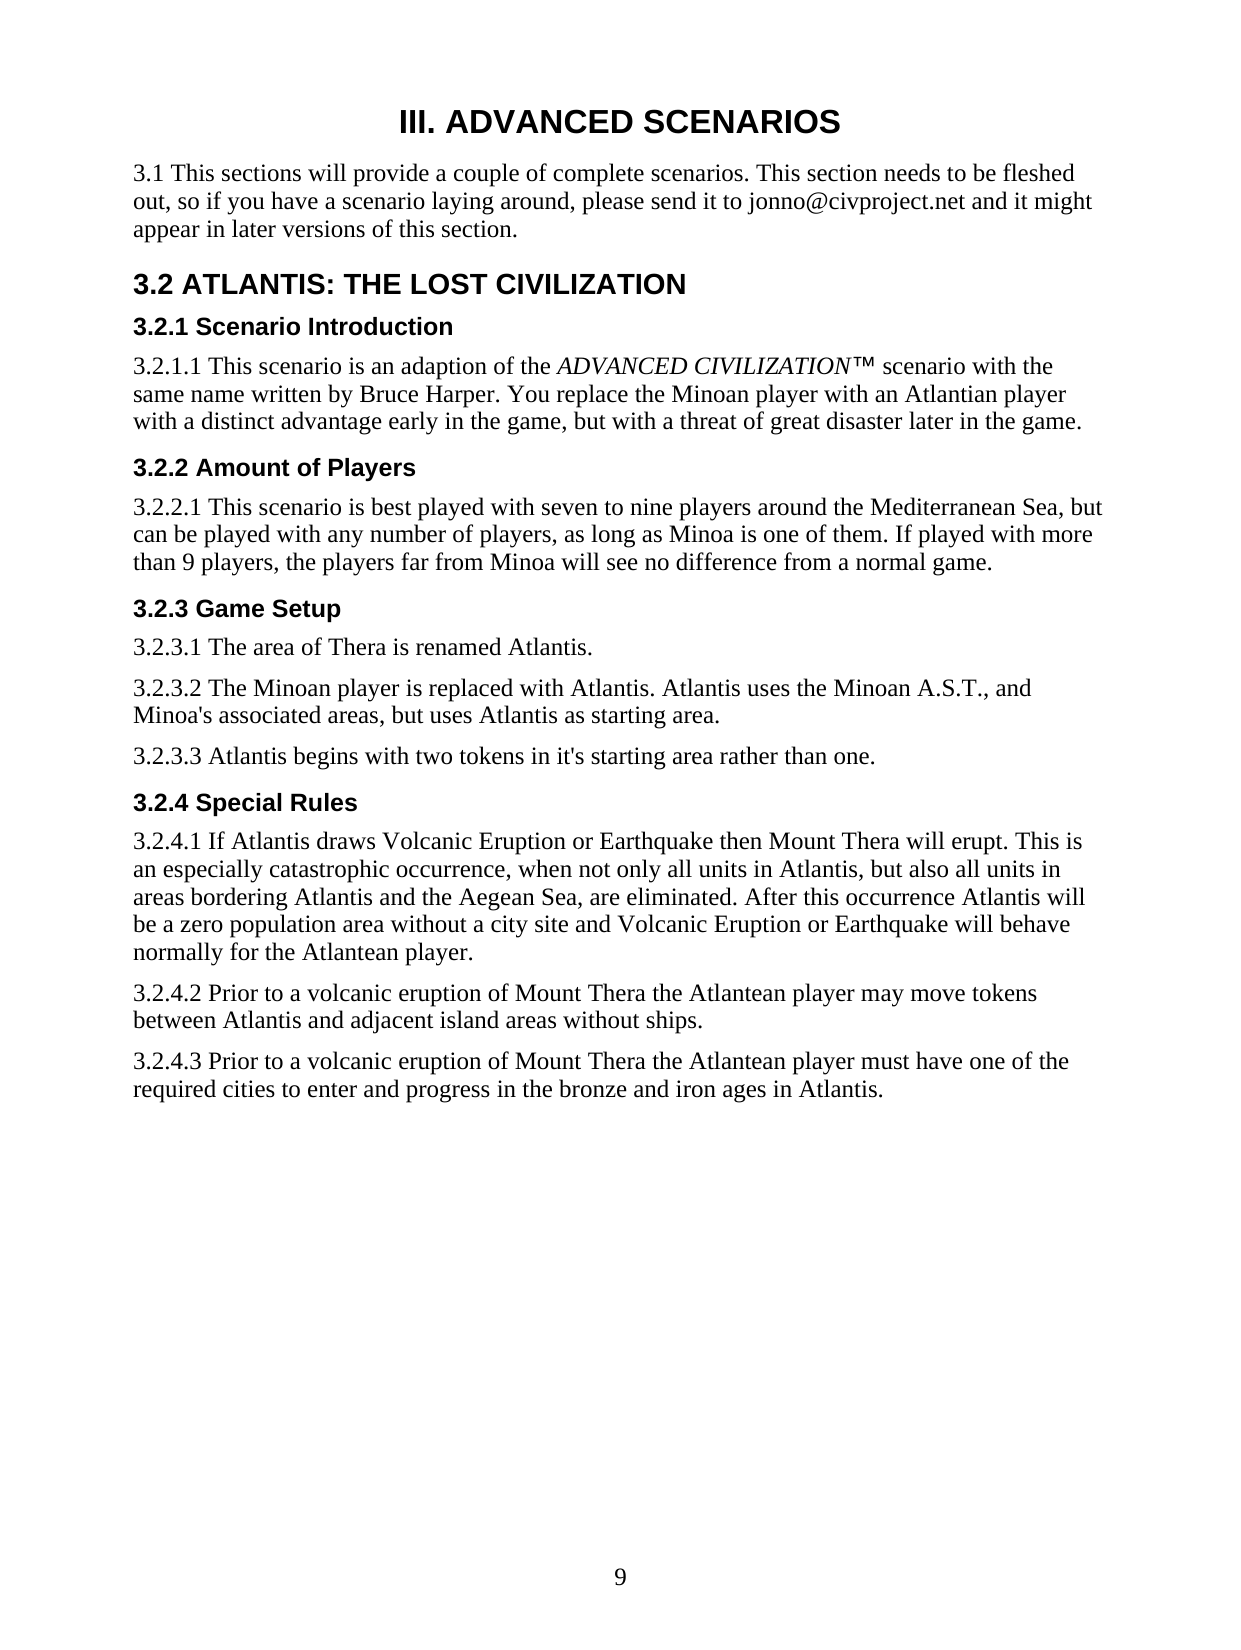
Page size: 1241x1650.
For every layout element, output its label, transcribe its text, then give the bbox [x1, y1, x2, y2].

subtitle 3.2.3 Game Setup [133, 595, 1107, 623]
text 3.2.3.3 Atlantis begins with two tokens in it's starting area rather than one. [133, 742, 1107, 770]
text 3.2.1.1 This scenario is an adaption of the ADVANCED CIVILIZATION™ scenario with the same name written by Bruce Harper. You replace the Minoan player with an Atlantian player with a distinct advantage early in the game, but with a threat of great disaster later in the game. [133, 352, 1107, 435]
text 3.2.2.1 This scenario is best played with seven to nine players around the Mediterranean Sea, but can be played with any number of players, as long as Minoa is one of them. If played with more than 9 players, the players far from Minoa will see no difference from a normal game. [133, 493, 1107, 576]
text 3.2.3.2 The Minoan player is replaced with Atlantis. Atlantis uses the Minoan A.S.T., and Minoa's associated areas, but uses Atlantis as starting area. [133, 674, 1107, 729]
subtitle III. Advanced Scenarios [133, 103, 1107, 141]
subtitle 3.2.2 Amount of Players [133, 454, 1107, 482]
subtitle 3.2.1 Scenario Introduction [133, 313, 1107, 341]
subtitle 3.2 Atlantis: The Lost Civilization [133, 268, 1107, 301]
text 3.2.4.3 Prior to a volcanic eruption of Mount Thera the Atlantean player must have one of the required cities to enter and progress in the bronze and iron ages in Atlantis. [133, 1047, 1107, 1103]
text 3.2.4.2 Prior to a volcanic eruption of Mount Thera the Atlantean player may move tokens between Atlantis and adjacent island areas without ships. [133, 979, 1107, 1034]
text 3.2.3.1 The area of Thera is renamed Atlantis. [133, 633, 1107, 661]
text 3.1 This sections will provide a couple of complete scenarios. This section needs to be fleshed out, so if you have a scenario laying around, please send it to jonno@civproject.net and it might appear in later versions of this section. [133, 159, 1107, 243]
subtitle 3.2.4 Special Rules [133, 789, 1107, 817]
text 3.2.4.1 If Atlantis draws Volcanic Eruption or Earthquake then Mount Thera will erupt. This is an especially catastrophic occurrence, when not only all units in Atlantis, but also all units in areas bordering Atlantis and the Aegean Sea, are eliminated. After this occurrence Atlantis will be a zero population area without a city site and Volcanic Eruption or Earthquake will behave normally for the Atlantean player. [133, 827, 1107, 966]
